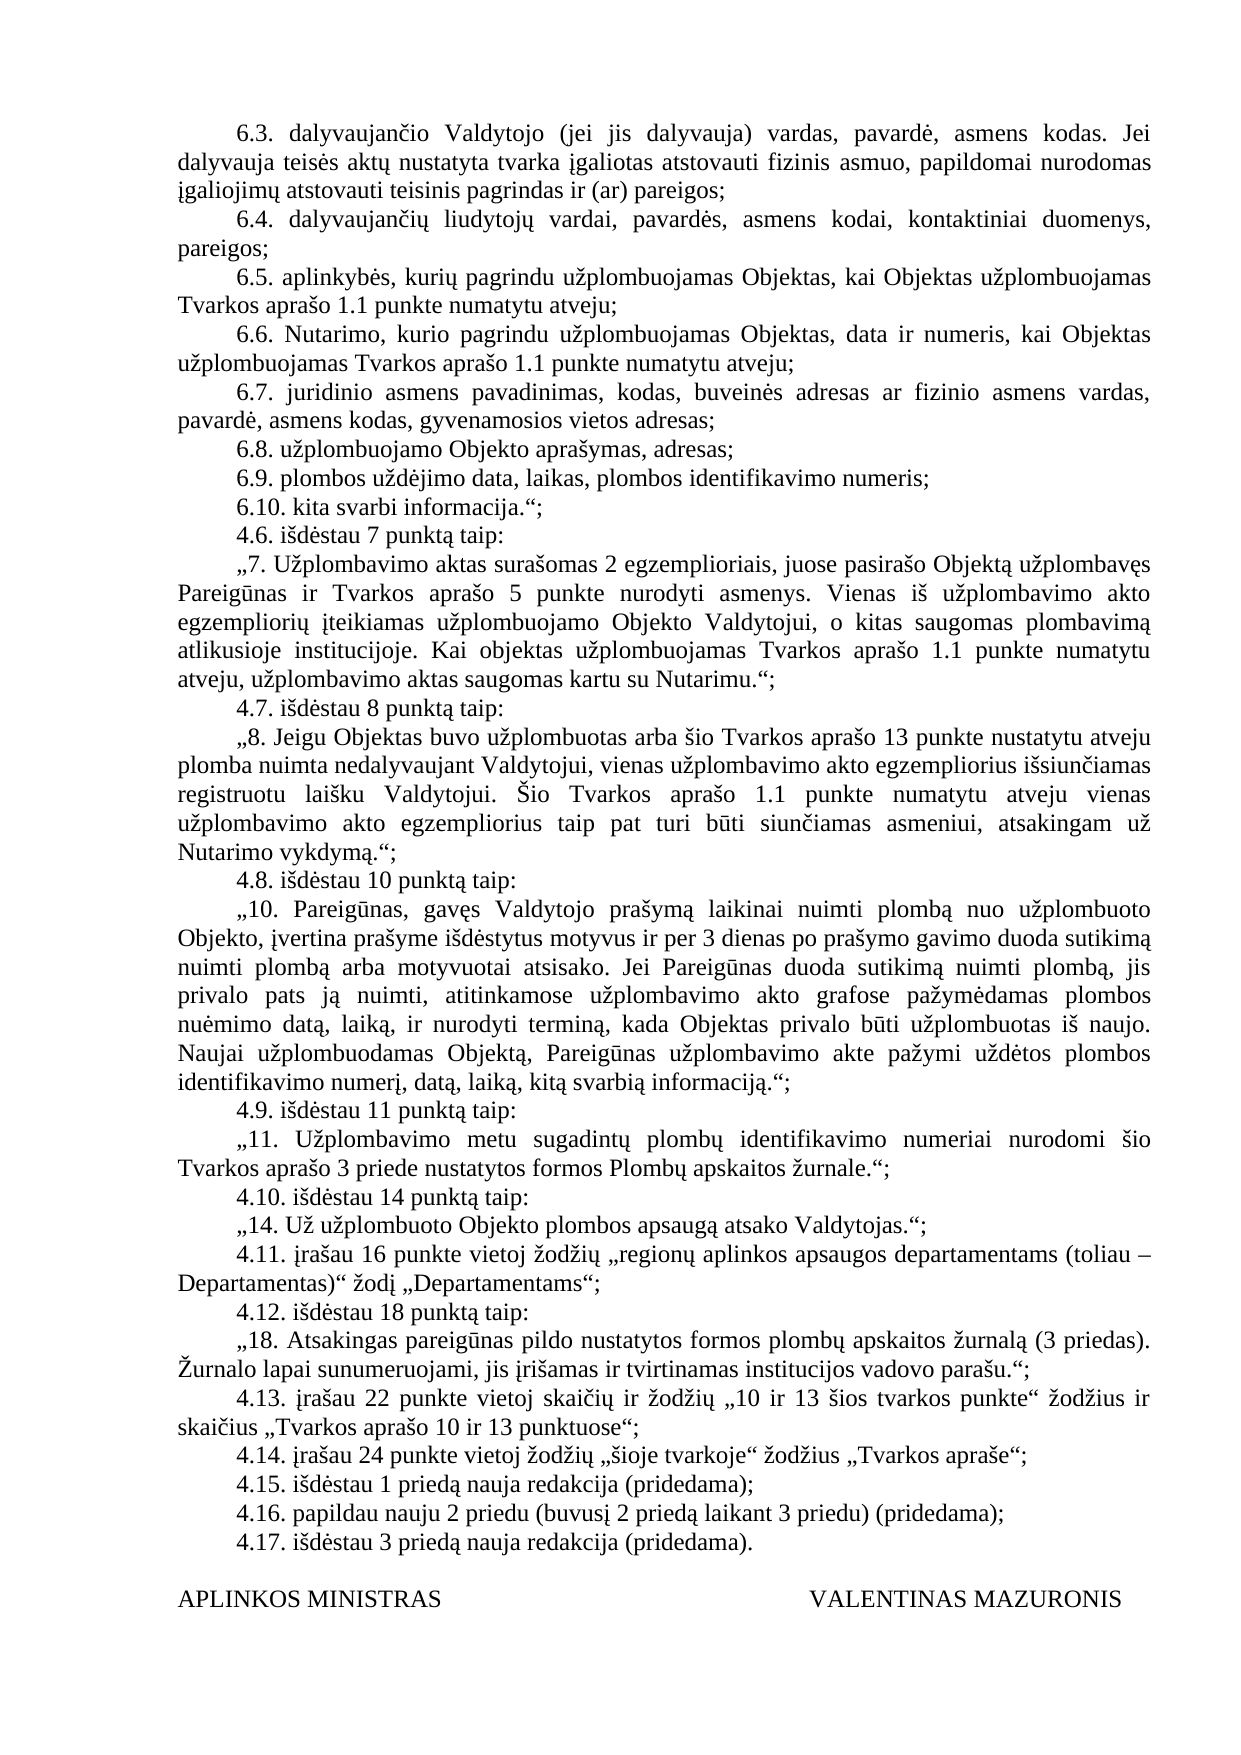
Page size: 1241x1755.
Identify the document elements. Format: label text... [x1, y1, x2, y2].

text 4.11. įrašau 16 punkte vietoj žodžių „regionų aplinkos apsaugos departamentams (toliau – Departamentas)“ žodį „Departamentams“; [177, 1239, 1152, 1297]
text „10. Pareigūnas, gavęs Valdytojo prašymą laikinai nuimti plombą nuo užplombuoto Objekto, įvertina prašyme išdėstytus motyvus ir per 3 dienas po prašymo gavimo duoda sutikimą nuimti plombą arba motyvuotai atsisako. Jei Pareigūnas duoda sutikimą nuimti plombą, jis privalo pats ją nuimti, atitinkamose užplombavimo akto grafose pažymėdamas plombos nuėmimo datą, laiką, ir nurodyti terminą, kada Objektas privalo būti užplombuotas iš naujo. Naujai užplombuodamas Objektą, Pareigūnas užplombavimo akte pažymi uždėtos plombos identifikavimo numerį, datą, laiką, kitą svarbią informaciją.“; [177, 894, 1152, 1096]
text 6.3. dalyvaujančio Valdytojo (jei jis dalyvauja) vardas, pavardė, asmens kodas. Jei dalyvauja teisės aktų nustatyta tvarka įgaliotas atstovauti fizinis asmuo, papildomai nurodomas įgaliojimų atstovauti teisinis pagrindas ir (ar) pareigos; [177, 118, 1152, 204]
text Aplinkos ministras Valentinas Mazuronis [177, 1584, 1152, 1613]
text 4.14. įrašau 24 punkte vietoj žodžių „šioje tvarkoje“ žodžius „Tvarkos apraše“; [177, 1441, 1152, 1469]
text 4.6. išdėstau 7 punktą taip: [177, 521, 1152, 549]
text 4.13. įrašau 22 punkte vietoj skaičių ir žodžių „10 ir 13 šios tvarkos punkte“ žodžius ir skaičius „Tvarkos aprašo 10 ir 13 punktuose“; [177, 1383, 1152, 1441]
text 6.4. dalyvaujančių liudytojų vardai, pavardės, asmens kodai, kontaktiniai duomenys, pareigos; [177, 204, 1152, 262]
text „7. Užplombavimo aktas surašomas 2 egzemplioriais, juose pasirašo Objektą užplombavęs Pareigūnas ir Tvarkos aprašo 5 punkte nurodyti asmenys. Vienas iš užplombavimo akto egzempliorių įteikiamas užplombuojamo Objekto Valdytojui, o kitas saugomas plombavimą atlikusioje institucijoje. Kai objektas užplombuojamas Tvarkos aprašo 1.1 punkte numatytu atveju, užplombavimo aktas saugomas kartu su Nutarimu.“; [177, 549, 1152, 693]
text 4.9. išdėstau 11 punktą taip: [177, 1096, 1152, 1124]
text „11. Užplombavimo metu sugadintų plombų identifikavimo numeriai nurodomi šio Tvarkos aprašo 3 priede nustatytos formos Plombų apskaitos žurnale.“; [177, 1124, 1152, 1182]
text „8. Jeigu Objektas buvo užplombuotas arba šio Tvarkos aprašo 13 punkte nustatytu atveju plomba nuimta nedalyvaujant Valdytojui, vienas užplombavimo akto egzempliorius išsiunčiamas registruotu laišku Valdytojui. Šio Tvarkos aprašo 1.1 punkte numatytu atveju vienas užplombavimo akto egzempliorius taip pat turi būti siunčiamas asmeniui, atsakingam už Nutarimo vykdymą.“; [177, 722, 1152, 866]
text 6.6. Nutarimo, kurio pagrindu užplombuojamas Objektas, data ir numeris, kai Objektas užplombuojamas Tvarkos aprašo 1.1 punkte numatytu atveju; [177, 319, 1152, 377]
text 4.16. papildau nauju 2 priedu (buvusį 2 priedą laikant 3 priedu) (pridedama); [177, 1498, 1152, 1527]
text 6.10. kita svarbi informacija.“; [177, 492, 1152, 521]
text 4.15. išdėstau 1 priedą nauja redakcija (pridedama); [177, 1469, 1152, 1498]
text 4.7. išdėstau 8 punktą taip: [177, 693, 1152, 722]
text „18. Atsakingas pareigūnas pildo nustatytos formos plombų apskaitos žurnalą (3 priedas). Žurnalo lapai sunumeruojami, jis įrišamas ir tvirtinamas institucijos vadovo parašu.“; [177, 1326, 1152, 1383]
text 4.8. išdėstau 10 punktą taip: [177, 866, 1152, 894]
text „14. Už užplombuoto Objekto plombos apsaugą atsako Valdytojas.“; [177, 1211, 1152, 1239]
text 4.10. išdėstau 14 punktą taip: [177, 1182, 1152, 1211]
text 6.5. aplinkybės, kurių pagrindu užplombuojamas Objektas, kai Objektas užplombuojamas Tvarkos aprašo 1.1 punkte numatytu atveju; [177, 262, 1152, 319]
text 6.8. užplombuojamo Objekto aprašymas, adresas; [177, 434, 1152, 463]
text 4.12. išdėstau 18 punktą taip: [177, 1297, 1152, 1326]
text 6.7. juridinio asmens pavadinimas, kodas, buveinės adresas ar fizinio asmens vardas, pavardė, asmens kodas, gyvenamosios vietos adresas; [177, 377, 1152, 434]
text 4.17. išdėstau 3 priedą nauja redakcija (pridedama). [177, 1527, 1152, 1556]
text 6.9. plombos uždėjimo data, laikas, plombos identifikavimo numeris; [177, 463, 1152, 492]
